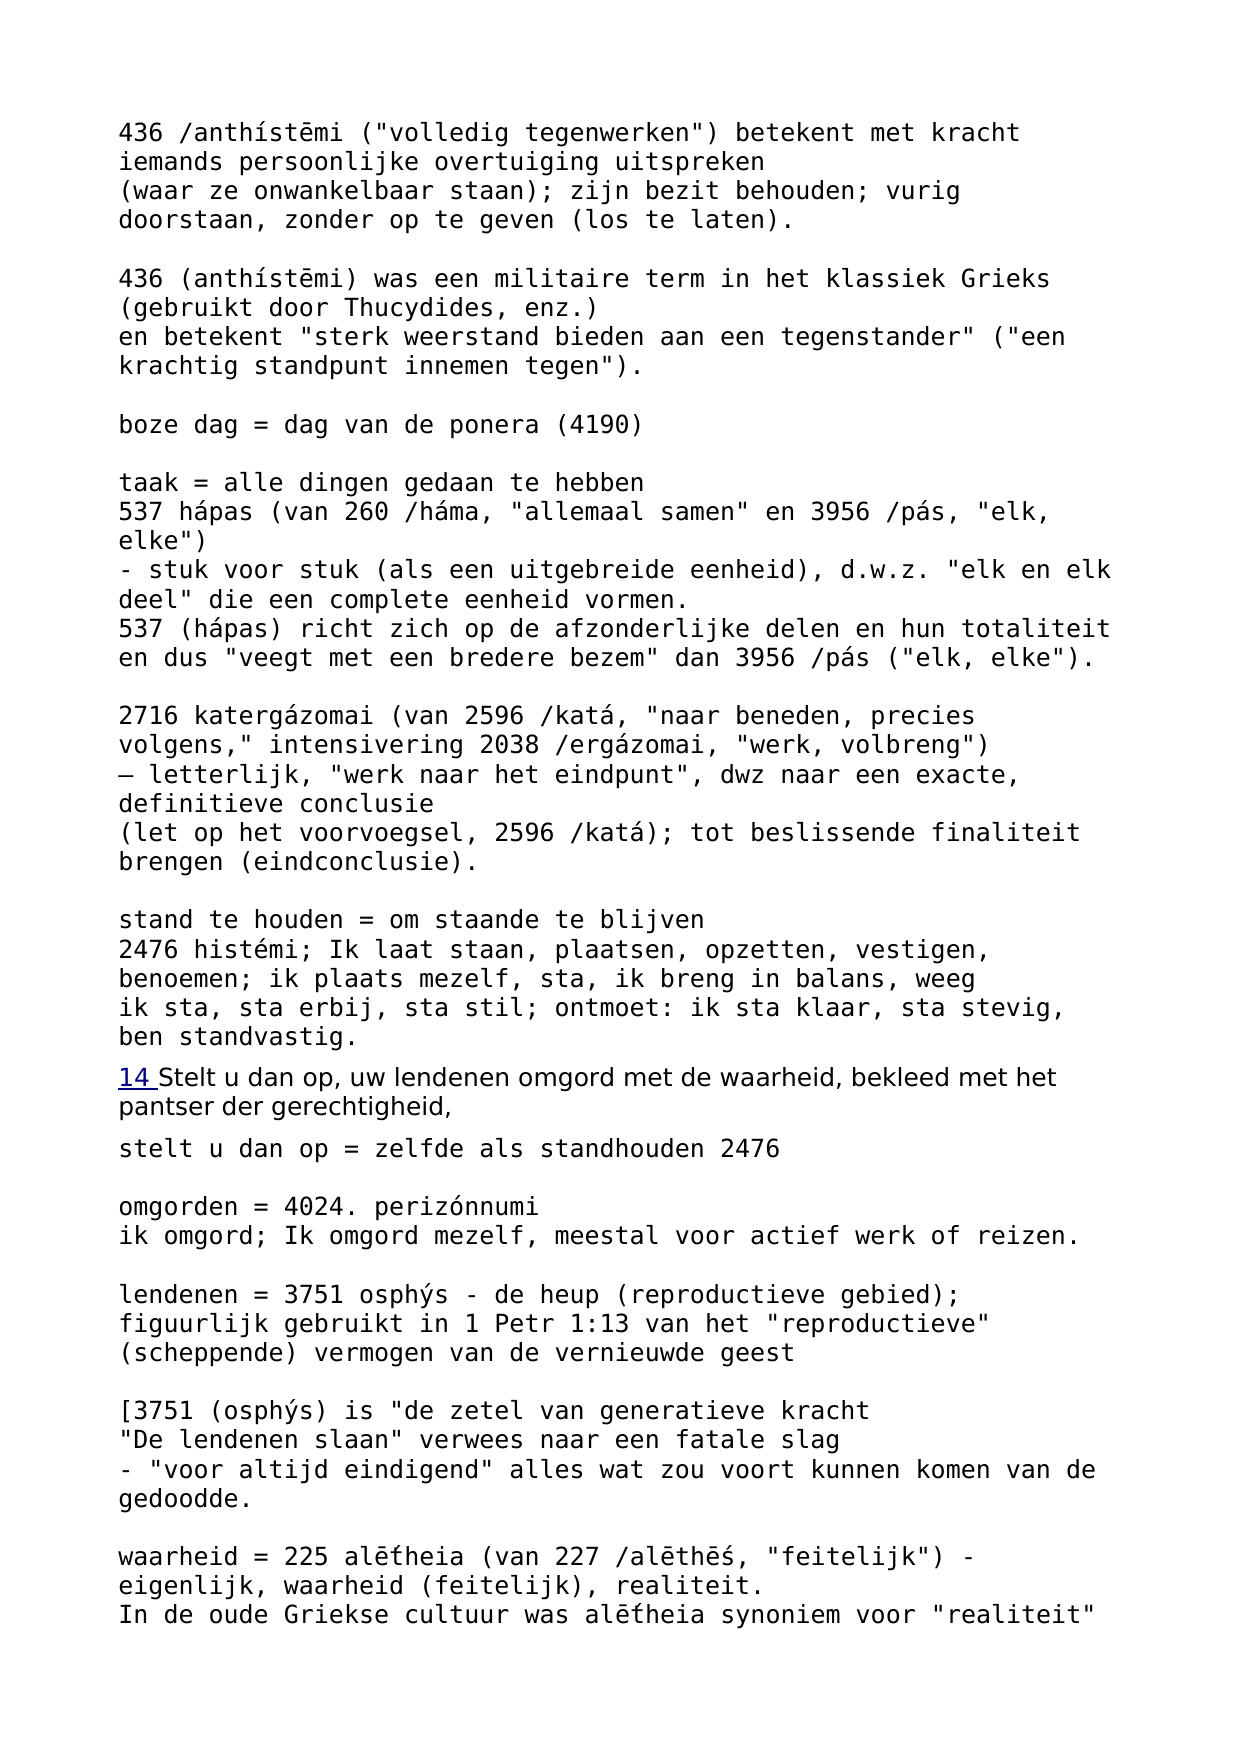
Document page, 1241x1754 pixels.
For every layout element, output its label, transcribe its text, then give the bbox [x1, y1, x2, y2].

text 14 Stelt u dan op, uw lendenen omgord met de waarheid, bekleed met het pantser der gerechtigheid, [118, 1063, 1122, 1122]
text stelt u dan op = zelfde als standhouden 2476 omgorden = 4024. perizónnumi ik omgord; Ik omgord mezelf, meestal voor actief werk of reizen. lendenen = 3751 osphýs - de heup (reproductieve gebied); figuurlijk gebruikt in 1 Petr 1:13 van het "reproductieve" (scheppende) vermogen van de vernieuwde geest [3751 (osphýs) is "de zetel van generatieve kracht "De lendenen slaan" verwees naar een fatale slag - "voor altijd eindigend" alles wat zou voort kunnen komen van de gedoodde. waarheid = 225 alḗtheia (van 227 /alēthḗs, "feitelijk") - eigenlijk, waarheid (feitelijk), realiteit. In de oude Griekse cultuur was alḗtheia synoniem voor "realiteit" [118, 1134, 1122, 1630]
text 436 /anthístēmi ("volledig tegenwerken") betekent met kracht iemands persoonlijke overtuiging uitspreken (waar ze onwankelbaar staan); zijn bezit behouden; vurig doorstaan, zonder op te geven (los te laten). 436 (anthístēmi) was een militaire term in het klassiek Grieks (gebruikt door Thucydides, enz.) en betekent "sterk weerstand bieden aan een tegenstander" ("een krachtig standpunt innemen tegen"). boze dag = dag van de ponera (4190) taak = alle dingen gedaan te hebben 537 hápas (van 260 /háma, "allemaal samen" en 3956 /pás, "elk, elke") - stuk voor stuk (als een uitgebreide eenheid), d.w.z. "elk en elk deel" die een complete eenheid vormen. 537 (hápas) richt zich op de afzonderlijke delen en hun totaliteit en dus "veegt met een bredere bezem" dan 3956 /pás ("elk, elke"). 2716 katergázomai (van 2596 /katá, "naar beneden, precies volgens," intensivering 2038 /ergázomai, "werk, volbreng") – letterlijk, "werk naar het eindpunt", dwz naar een exacte, definitieve conclusie (let op het voorvoegsel, 2596 /katá); tot beslissende finaliteit brengen (eindconclusie). stand te houden = om staande te blijven 2476 histémi; Ik laat staan, plaatsen, opzetten, vestigen, benoemen; ik plaats mezelf, sta, ik breng in balans, weeg ik sta, sta erbij, sta stil; ontmoet: ik sta klaar, sta stevig, ben standvastig. [118, 118, 1122, 1051]
